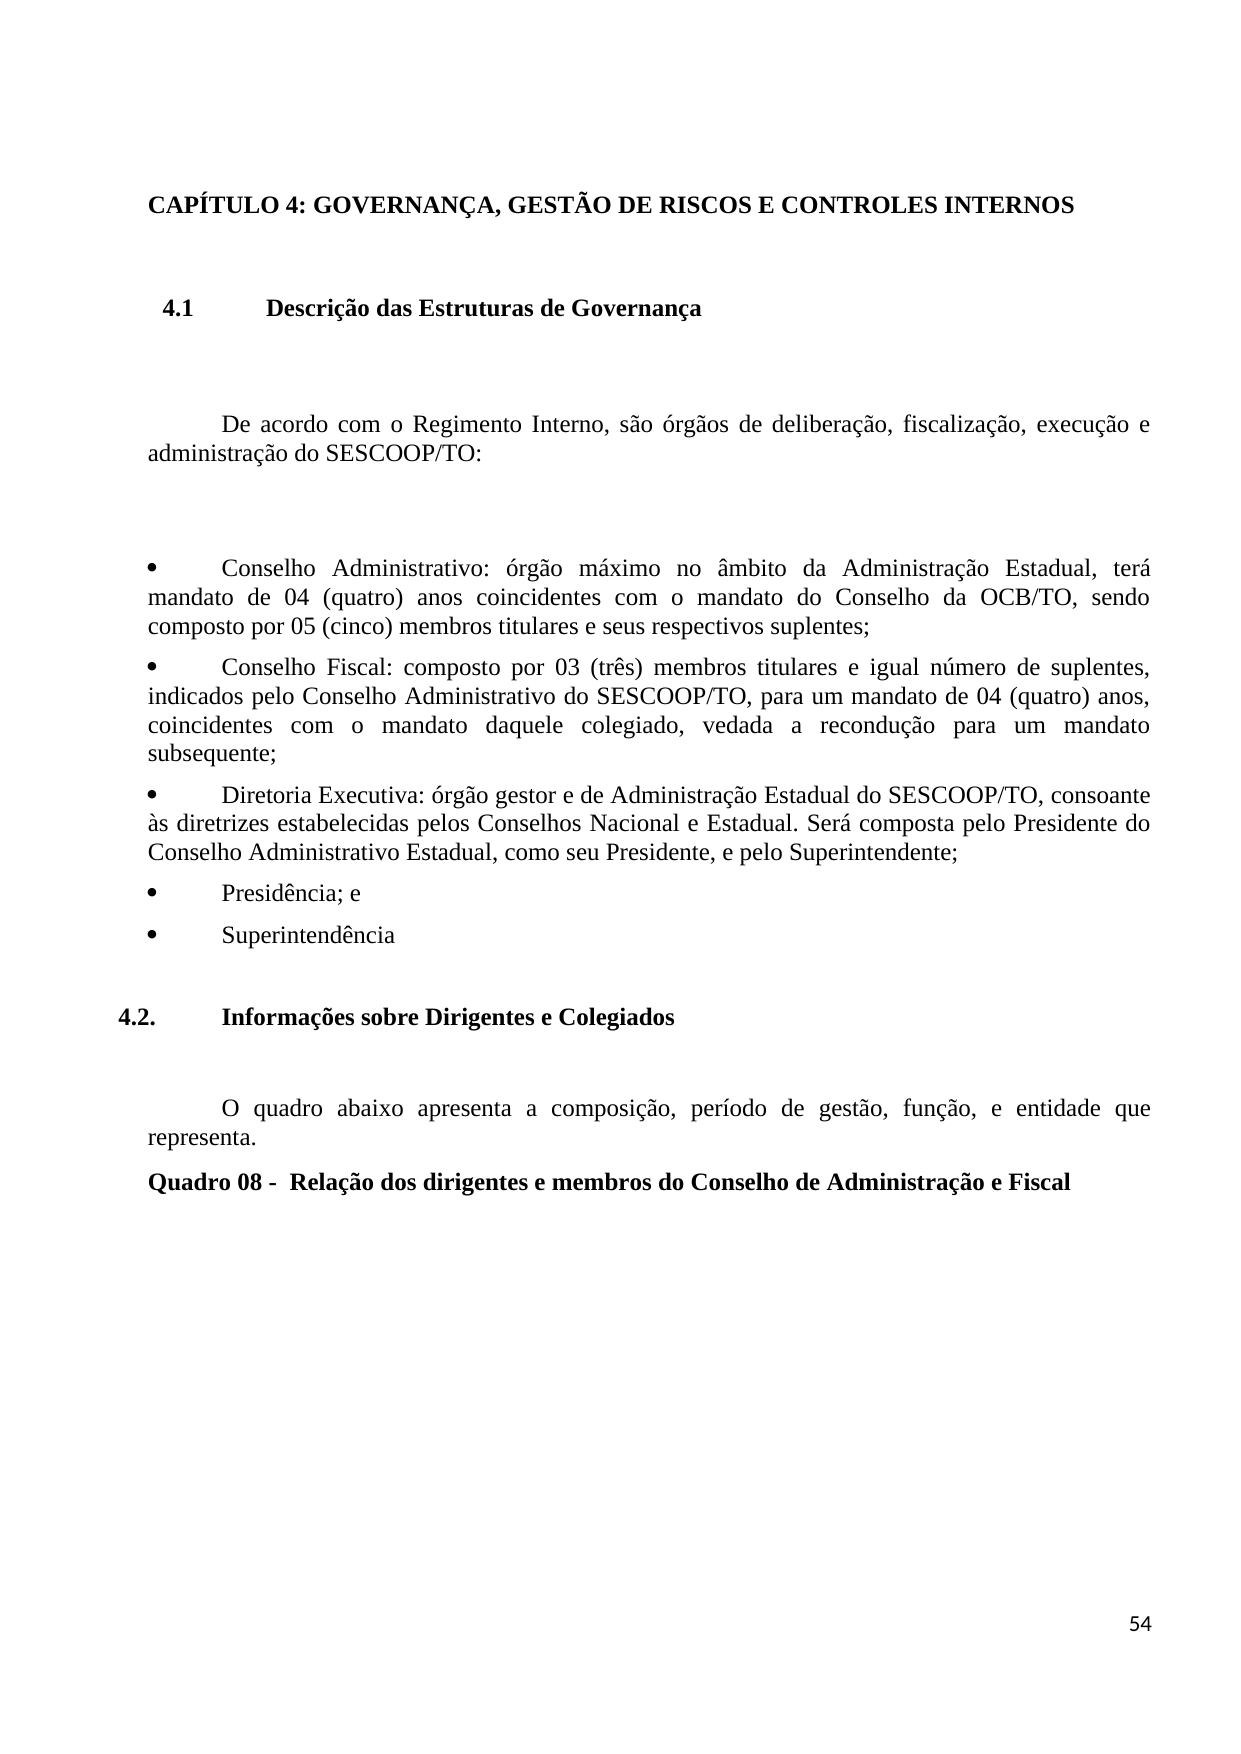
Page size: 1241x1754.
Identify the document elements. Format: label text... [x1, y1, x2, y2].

text Capítulo 4: Governança, GESTÃO DE RISCOS E CONTROLES INTERNOS [148, 190, 1152, 218]
list Informações sobre Dirigentes e Colegiados [118, 1002, 1152, 1031]
text O quadro abaixo apresenta a composição, período de gestão, função, e entidade que representa. [148, 1093, 1152, 1151]
list Presidência; e [148, 878, 1152, 907]
list Descrição das Estruturas de Governança [162, 293, 1152, 322]
list Superintendência [148, 920, 1152, 948]
list De acordo com o Regimento Interno, são órgãos de deliberação, fiscalização, execução e administração do SESCOOP/TO: [148, 409, 1152, 466]
text Quadro 08 - Relação dos dirigentes e membros do Conselho de Administração e Fiscal [148, 1167, 1152, 1196]
list Conselho Fiscal: composto por 03 (três) membros titulares e igual número de suplentes, indicados pelo Conselho Administrativo do SESCOOP/TO, para um mandato de 04 (quatro) anos, coincidentes com o mandato daquele colegiado, vedada a recondução para um mandato subsequente; [148, 652, 1152, 767]
list Conselho Administrativo: órgão máximo no âmbito da Administração Estadual, terá mandato de 04 (quatro) anos coincidentes com o mandato do Conselho da OCB/TO, sendo composto por 05 (cinco) membros titulares e seus respectivos suplentes; [148, 553, 1152, 640]
list Diretoria Executiva: órgão gestor e de Administração Estadual do SESCOOP/TO, consoante às diretrizes estabelecidas pelos Conselhos Nacional e Estadual. Será composta pelo Presidente do Conselho Administrativo Estadual, como seu Presidente, e pelo Superintendente; [148, 780, 1152, 866]
